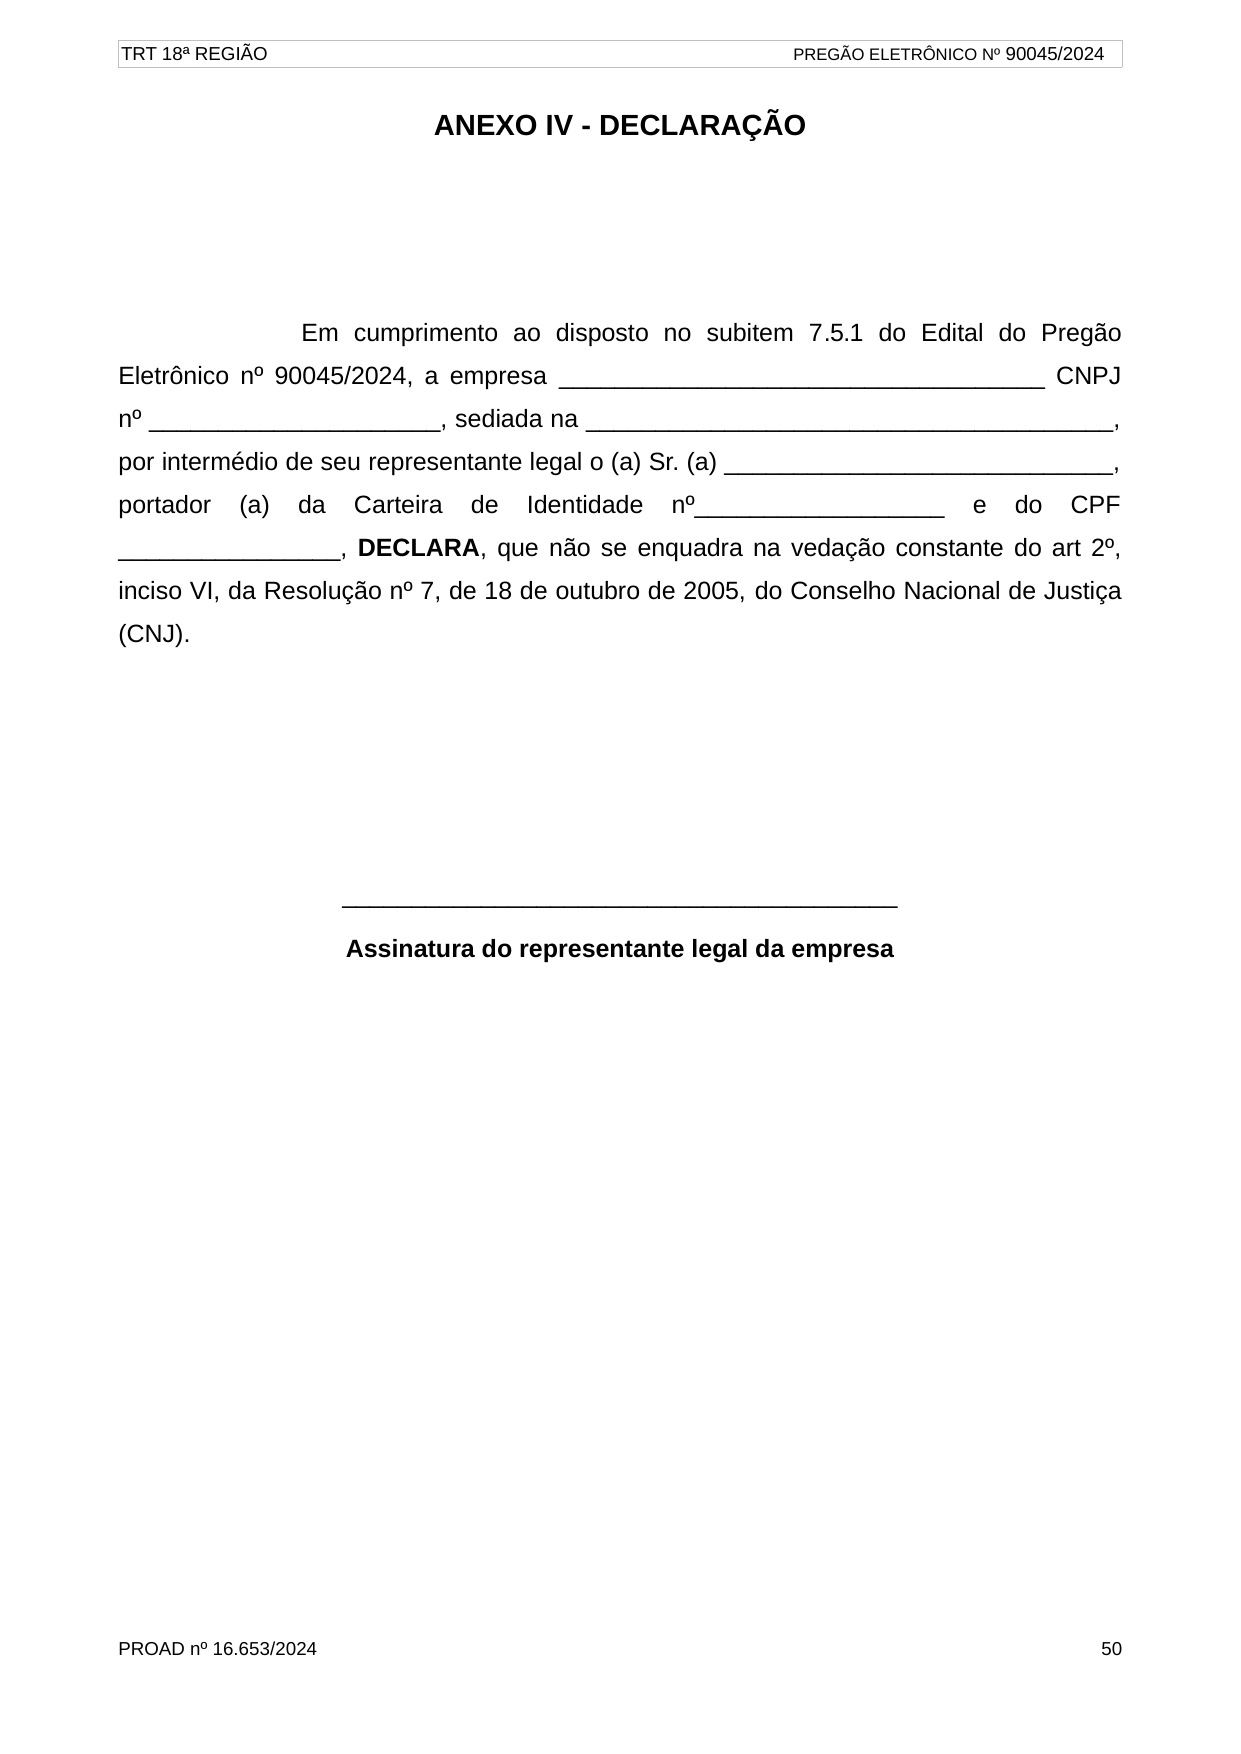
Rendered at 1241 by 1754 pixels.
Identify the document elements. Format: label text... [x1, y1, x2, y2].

text ANEXO IV - DECLARAÇÃO [118, 108, 1122, 141]
text ________________________________________ [118, 881, 1122, 909]
text Em cumprimento ao disposto no subitem 7.5.1 do Edital do Pregão Eletrônico nº 90045/2024, a empresa ___________________________________ CNPJ nº _____________________, sediada na ______________________________________, por intermédio de seu representante legal o (a) Sr. (a) ____________________________, portador (a) da Carteira de Identidade nº__________________ e do CPF ________________, DECLARA, que não se enquadra na vedação constante do art 2º, inciso VI, da Resolução nº 7, de 18 de outubro de 2005, do Conselho Nacional de Justiça (CNJ). [118, 318, 1122, 648]
text Assinatura do representante legal da empresa [118, 927, 1122, 962]
